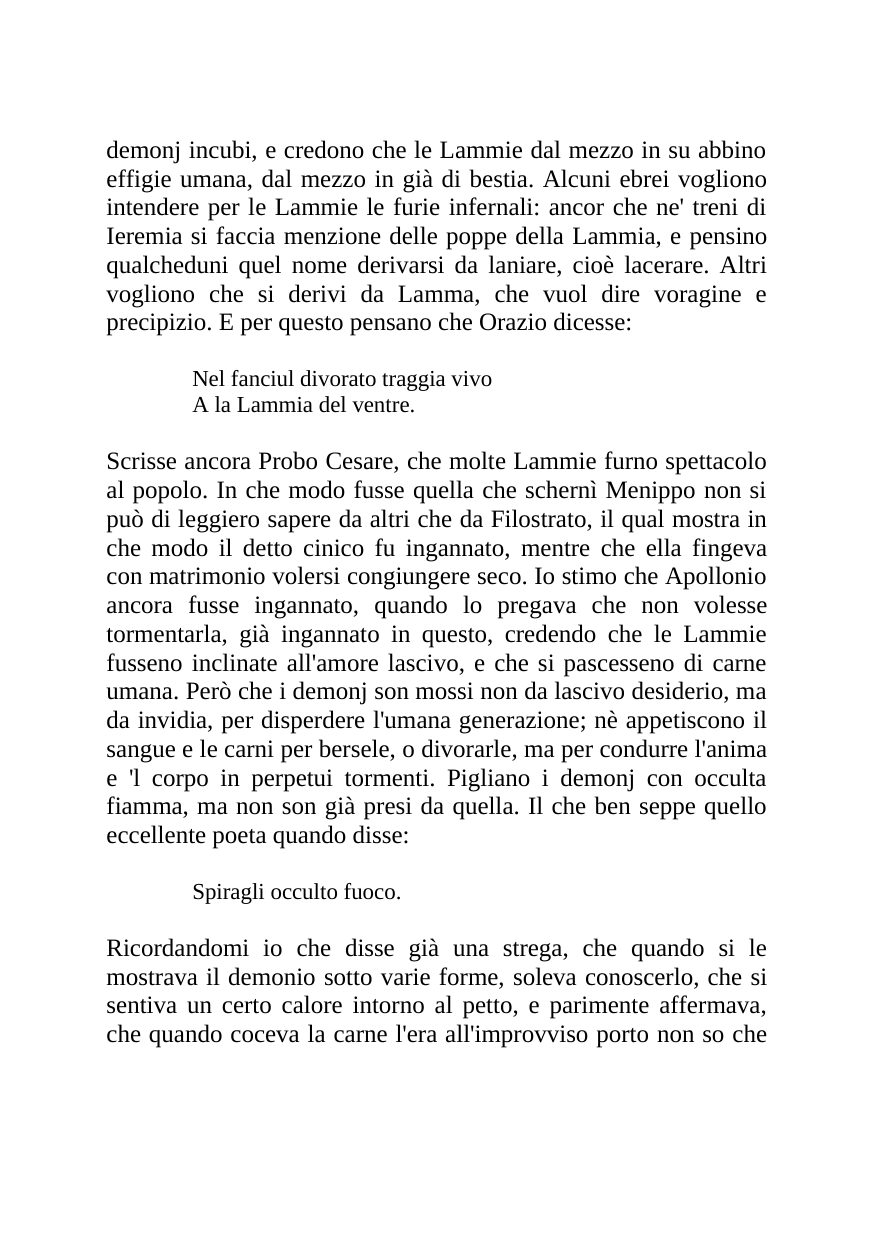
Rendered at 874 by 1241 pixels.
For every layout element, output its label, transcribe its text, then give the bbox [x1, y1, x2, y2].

text demonj incubi, e credono che le Lammie dal mezzo in su abbino effigie umana, dal mezzo in già di bestia. Alcuni ebrei vogliono intendere per le Lammie le furie infernali: ancor che ne' treni di Ieremia si faccia menzione delle poppe della Lammia, e pensino qualcheduni quel nome derivarsi da laniare, cioè lacerare. Altri vogliono che si derivi da Lamma, che vuol dire voragine e precipizio. E per questo pensano che Orazio dicesse: [106, 135, 768, 336]
text Scrisse ancora Probo Cesare, che molte Lammie furno spettacolo al popolo. In che modo fusse quella che schernì Menippo non si può di leggiero sapere da altri che da Filostrato, il qual mostra in che modo il detto cinico fu ingannato, mentre che ella fingeva con matrimonio volersi congiungere seco. Io stimo che Apollonio ancora fusse ingannato, quando lo pregava che non volesse tormentarla, già ingannato in questo, credendo che le Lammie fusseno inclinate all'amore lascivo, e che si pascesseno di carne umana. Però che i demonj son mossi non da lascivo desiderio, ma da invidia, per disperdere l'umana generazione; nè appetiscono il sangue e le carni per bersele, o divorarle, ma per condurre l'anima e 'l corpo in perpetui tormenti. Pigliano i demonj con occulta fiamma, ma non son già presi da quella. Il che ben seppe quello eccellente poeta quando disse: [106, 446, 768, 849]
text Nel fanciul divorato traggia vivo [162, 365, 768, 391]
text Ricordandomi io che disse già una strega, che quando si le mostrava il demonio sotto varie forme, soleva conoscerlo, che si sentiva un certo calore intorno al petto, e parimente affermava, che quando coceva la carne l'era all'improvviso porto non so che [106, 933, 768, 1048]
text A la Lammia del ventre. [162, 391, 768, 418]
text Spiragli occulto fuoco. [162, 878, 768, 904]
